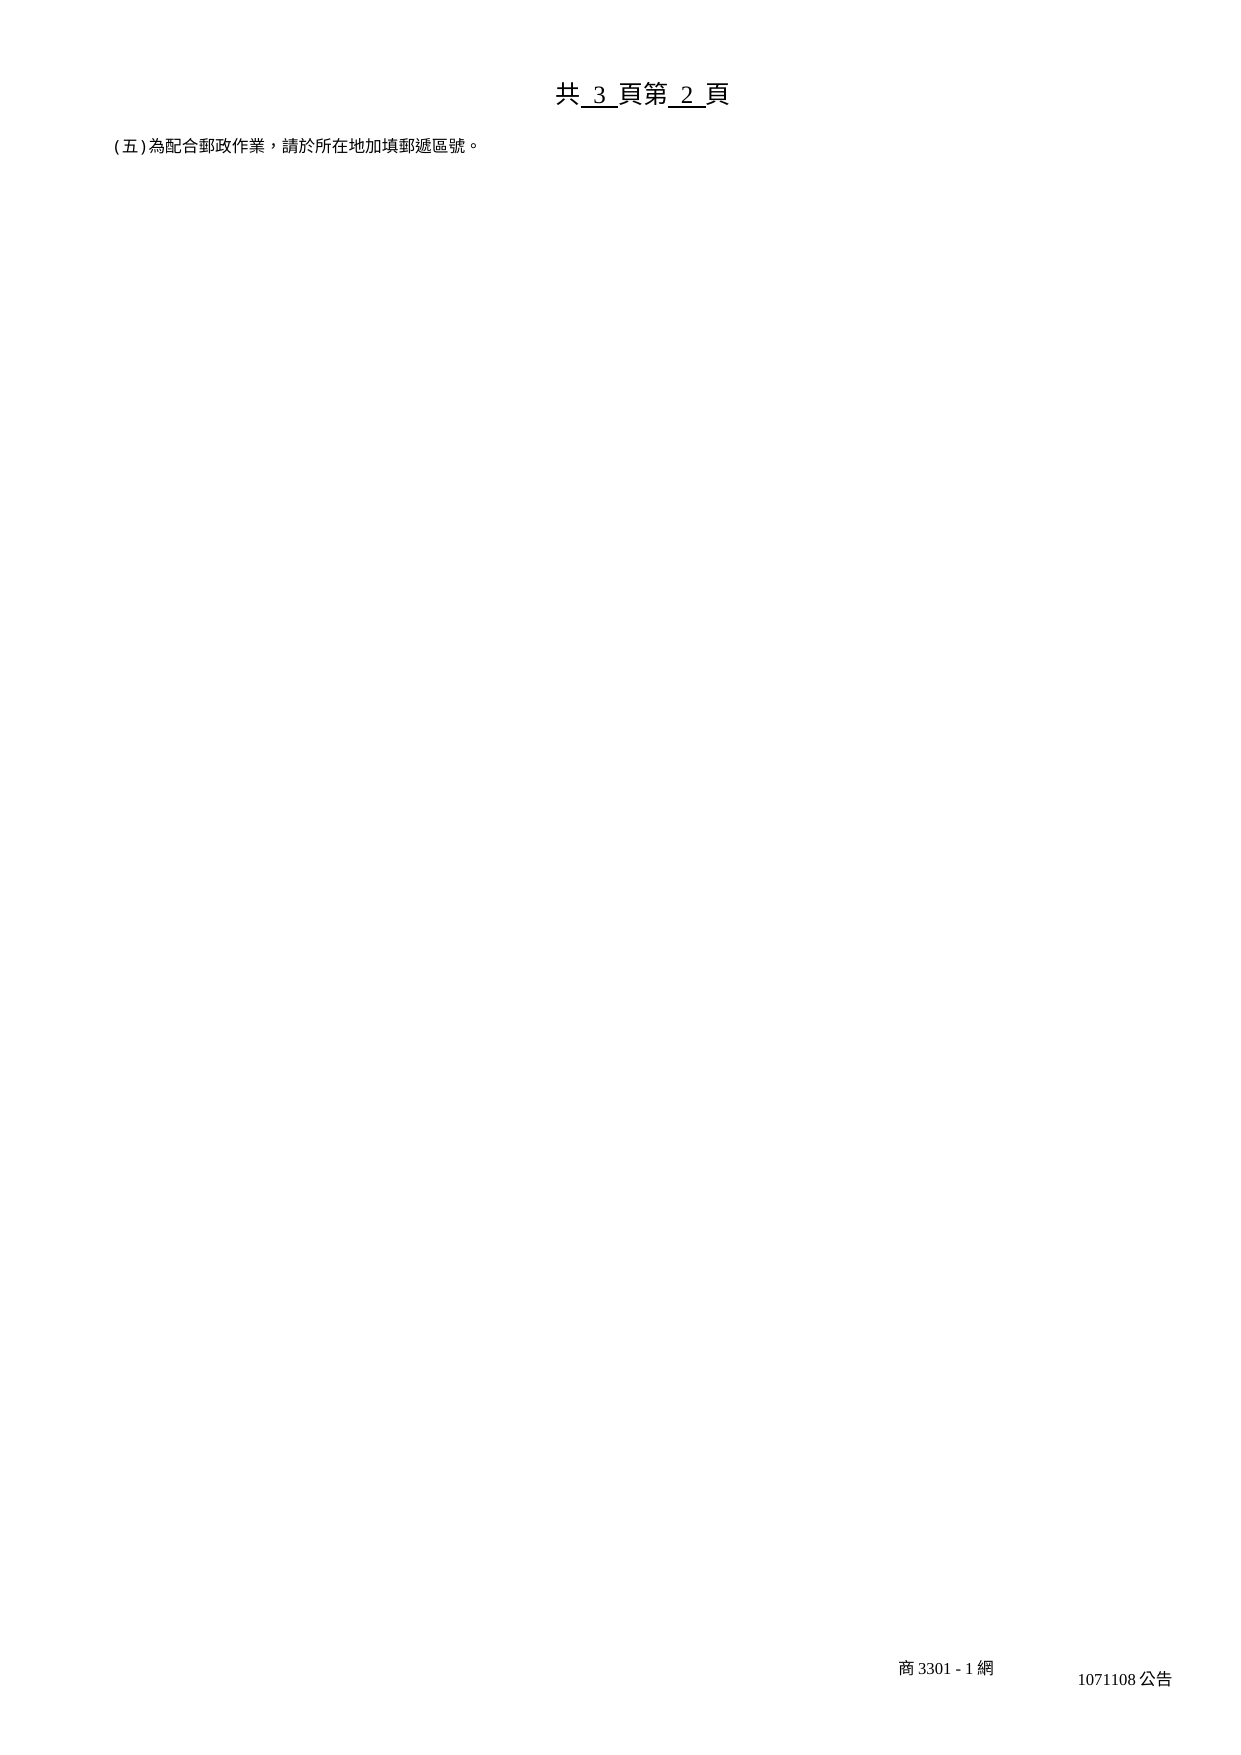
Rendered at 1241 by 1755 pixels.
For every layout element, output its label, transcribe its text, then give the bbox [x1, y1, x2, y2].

text (五)為配合郵政作業，請於所在地加填郵遞區號。 [112, 133, 1176, 157]
